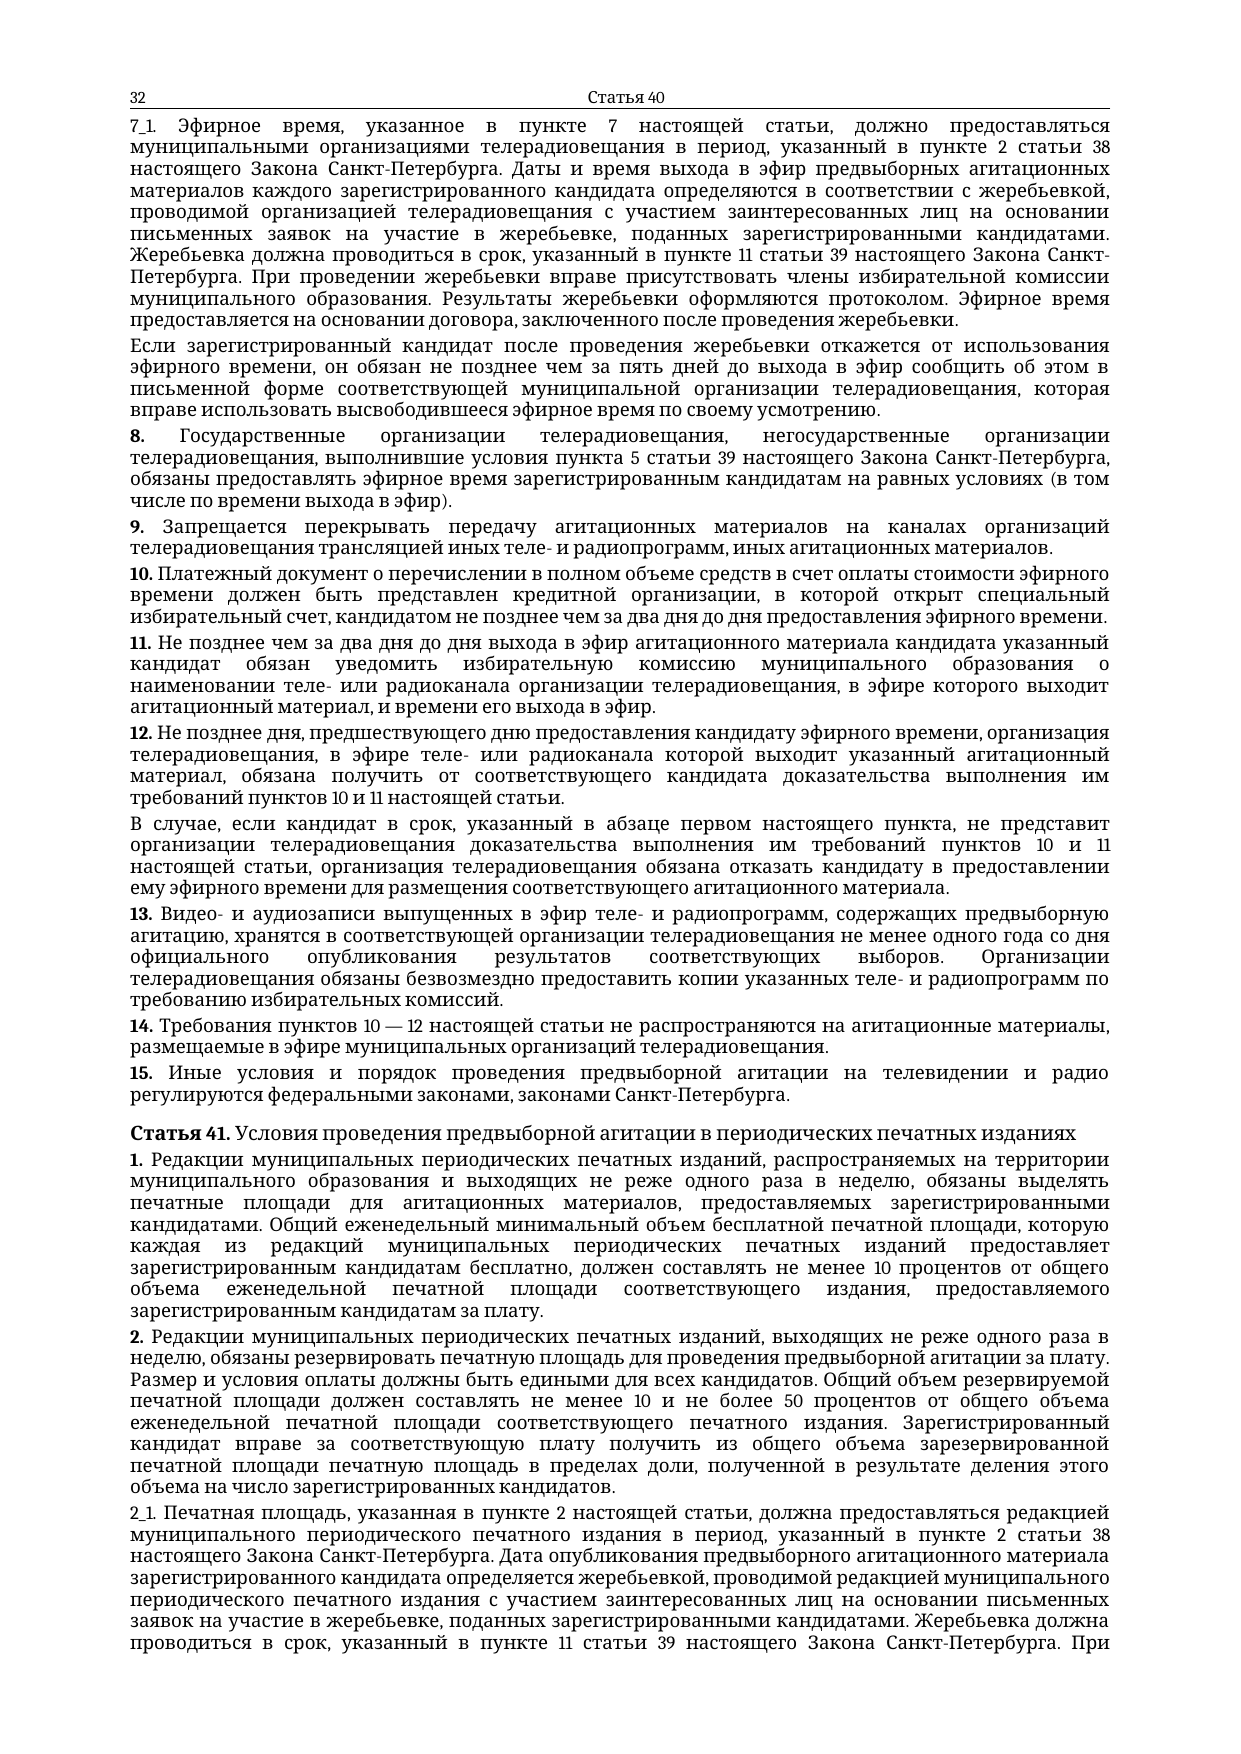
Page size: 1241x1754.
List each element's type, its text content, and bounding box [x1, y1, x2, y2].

text 8. Государственные организации телерадиовещания, негосударственные организации телерадиовещания, выполнившие условия пункта 5 статьи 39 настоящего Закона Санкт-Петербурга, обязаны предоставлять эфирное время зарегистрированным кандидатам на равных условиях (в том числе по времени выхода в эфир). [130, 426, 1110, 512]
text 1. Редакции муниципальных периодических печатных изданий, распространяемых на территории муниципального образования и выходящих не реже одного раза в неделю, обязаны выделять печатные площади для агитационных материалов, предоставляемых зарегистрированными кандидатами. Общий еженедельный минимальный объем бесплатной печатной площади, которую каждая из редакций муниципальных периодических печатных изданий предоставляет зарегистрированным кандидатам бесплатно, должен составлять не менее 10 процентов от общего объема еженедельной печатной площади соответствующего издания, предоставляемого зарегистрированным кандидатам за плату. [130, 1149, 1110, 1322]
text В случае, если кандидат в срок, указанный в абзаце первом настоящего пункта, не представит организации телерадиовещания доказательства выполнения им требований пунктов 10 и 11 настоящей статьи, организация телерадиовещания обязана отказать кандидату в предоставлении ему эфирного времени для размещения соответствующего агитационного материала. [130, 813, 1110, 899]
text 9. Запрещается перекрывать передачу агитационных материалов на каналах организаций телерадиовещания трансляцией иных теле- и радиопрограмм, иных агитационных материалов. [130, 516, 1110, 559]
text 10. Платежный документ о перечислении в полном объеме средств в счет оплаты стоимости эфирного времени должен быть представлен кредитной организации, в которой открыт специальный избирательный счет, кандидатом не позднее чем за два дня до дня предоставления эфирного времени. [130, 563, 1110, 628]
text 2_1. Печатная площадь, указанная в пункте 2 настоящей статьи, должна предоставляться редакцией муниципального периодического печатного издания в период, указанный в пункте 2 статьи 38 настоящего Закона Санкт-Петербурга. Дата опубликования предвыборного агитационного материала зарегистрированного кандидата определяется жеребьевкой, проводимой редакцией муниципального периодического печатного издания с участием заинтересованных лиц на основании письменных заявок на участие в жеребьевке, поданных зарегистрированными кандидатами. Жеребьевка должна проводиться в срок, указанный в пункте 11 статьи 39 настоящего Закона Санкт-Петербурга. При [130, 1503, 1110, 1654]
text 7_1. Эфирное время, указанное в пункте 7 настоящей статьи, должно предоставляться муниципальными организациями телерадиовещания в период, указанный в пункте 2 статьи 38 настоящего Закона Санкт-Петербурга. Даты и время выхода в эфир предвыборных агитационных материалов каждого зарегистрированного кандидата определяются в соответствии с жеребьевкой, проводимой организацией телерадиовещания с участием заинтересованных лиц на основании письменных заявок на участие в жеребьевке, поданных зарегистрированными кандидатами. Жеребьевка должна проводиться в срок, указанный в пункте 11 статьи 39 настоящего Закона Санкт-Петербурга. При проведении жеребьевки вправе присутствовать члены избирательной комиссии муниципального образования. Результаты жеребьевки оформляются протоколом. Эфирное время предоставляется на основании договора, заключенного после проведения жеребьевки. [130, 116, 1110, 331]
text 13. Видео- и аудиозаписи выпущенных в эфир теле- и радиопрограмм, содержащих предвыборную агитацию, хранятся в соответствующей организации телерадиовещания не менее одного года со дня официального опубликования результатов соответствующих выборов. Организации телерадиовещания обязаны безвозмездно предоставить копии указанных теле- и радиопрограмм по требованию избирательных комиссий. [130, 903, 1110, 1011]
text 2. Редакции муниципальных периодических печатных изданий, выходящих не реже одного раза в неделю, обязаны резервировать печатную площадь для проведения предвыборной агитации за плату. Размер и условия оплаты должны быть едиными для всех кандидатов. Общий объем резервируемой печатной площади должен составлять не менее 10 и не более 50 процентов от общего объема еженедельной печатной площади соответствующего печатного издания. Зарегистрированный кандидат вправе за соответствующую плату получить из общего объема зарезервированной печатной площади печатную площадь в пределах доли, полученной в результате деления этого объема на число зарегистрированных кандидатов. [130, 1326, 1110, 1499]
subtitle Статья 41. Условия проведения предвыборной агитации в периодических печатных изданиях [130, 1122, 1110, 1145]
text 14. Требования пунктов 10 — 12 настоящей статьи не распространяются на агитационные материалы, размещаемые в эфире муниципальных организаций телерадиовещания. [130, 1016, 1110, 1059]
text 15. Иные условия и порядок проведения предвыборной агитации на телевидении и радио регулируются федеральными законами, законами Санкт-Петербурга. [130, 1063, 1110, 1106]
text 11. Не позднее чем за два дня до дня выхода в эфир агитационного материала кандидата указанный кандидат обязан уведомить избирательную комиссию муниципального образования о наименовании теле- или радиоканала организации телерадиовещания, в эфире которого выходит агитационный материал, и времени его выхода в эфир. [130, 632, 1110, 718]
text Если зарегистрированный кандидат после проведения жеребьевки откажется от использования эфирного времени, он обязан не позднее чем за пять дней до выхода в эфир сообщить об этом в письменной форме соответствующей муниципальной организации телерадиовещания, которая вправе использовать высвободившееся эфирное время по своему усмотрению. [130, 335, 1110, 422]
text 12. Не позднее дня, предшествующего дню предоставления кандидату эфирного времени, организация телерадиовещания, в эфире теле- или радиоканала которой выходит указанный агитационный материал, обязана получить от соответствующего кандидата доказательства выполнения им требований пунктов 10 и 11 настоящей статьи. [130, 723, 1110, 809]
